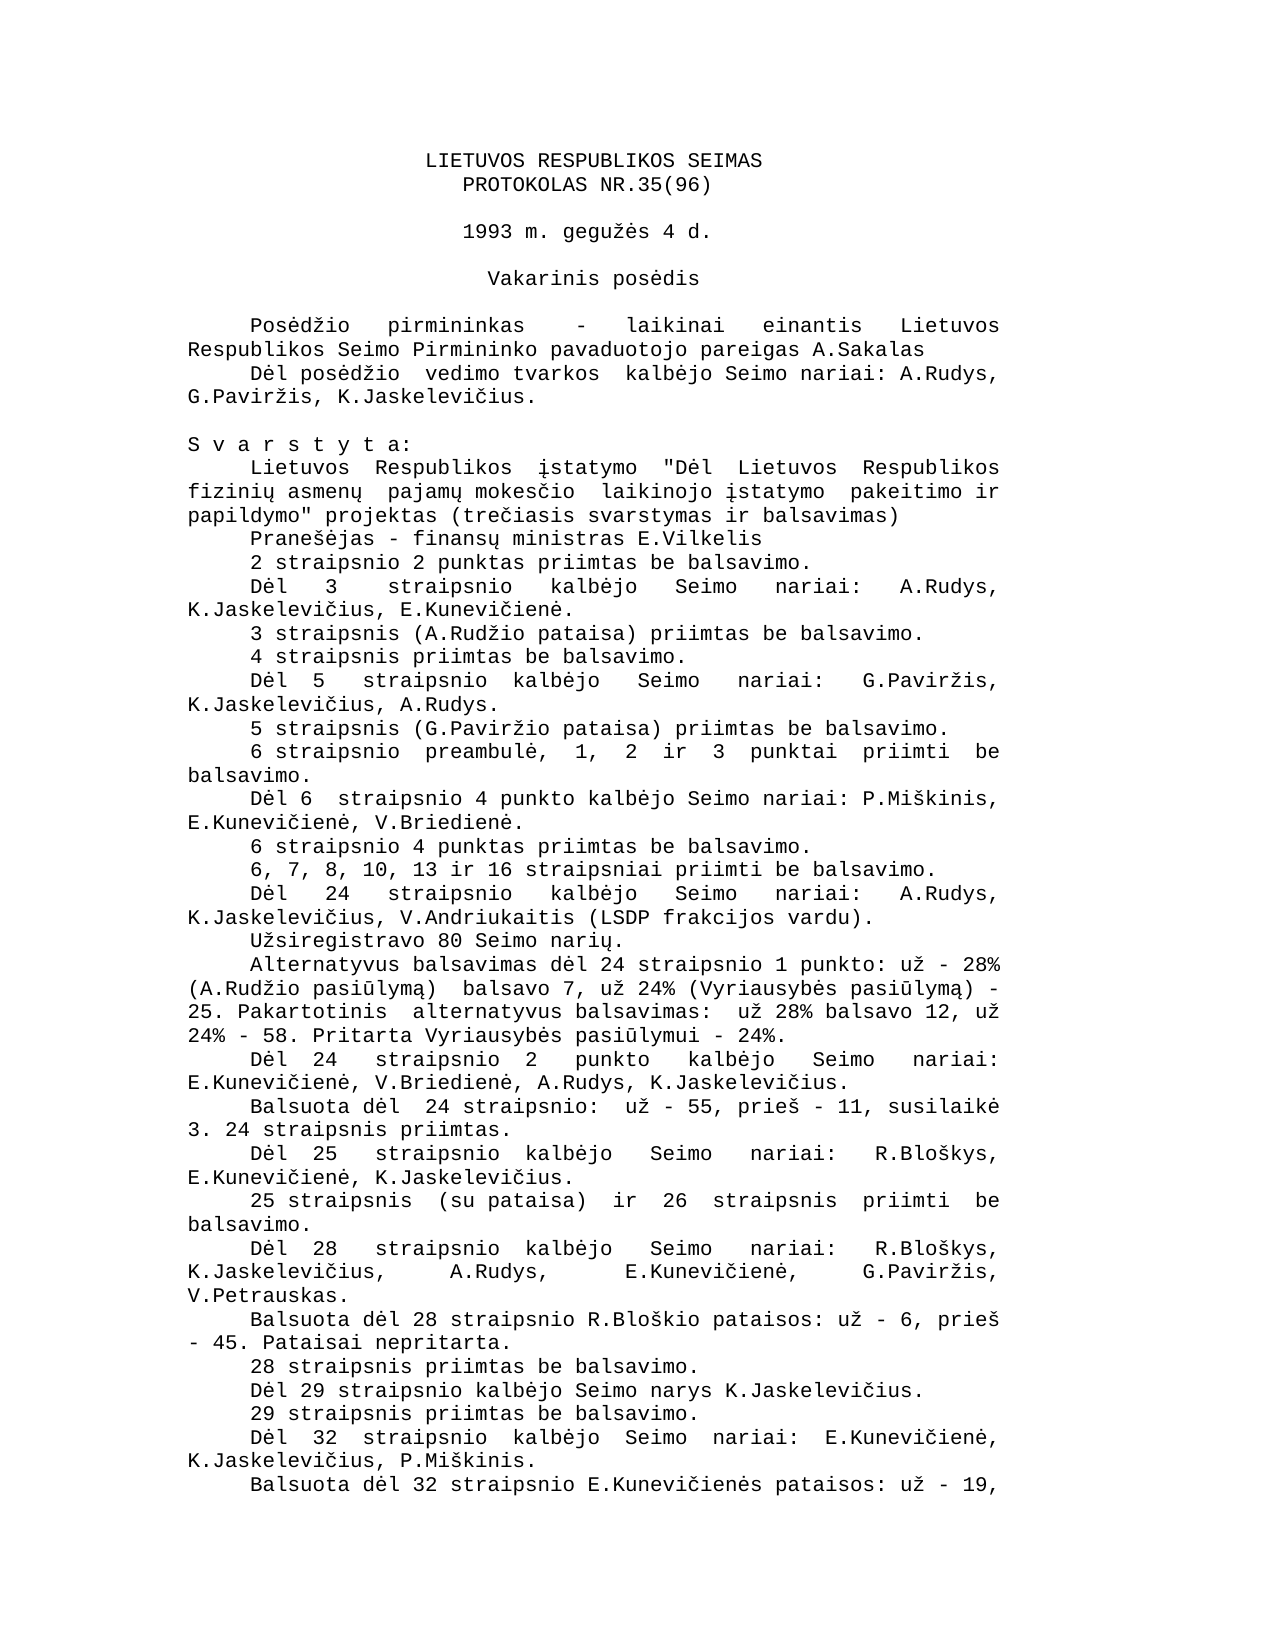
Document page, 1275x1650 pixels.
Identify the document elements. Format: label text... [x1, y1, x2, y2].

text Dėl 25 straipsnio kalbėjo Seimo nariai: R.Bloškys, [187, 1143, 1087, 1167]
text K.Jaskelevičius, P.Miškinis. [187, 1451, 1087, 1474]
text Posėdžio pirmininkas - laikinai einantis Lietuvos [187, 316, 1087, 339]
text 4 straipsnis priimtas be balsavimo. [187, 647, 1087, 670]
text PROTOKOLAS NR.35(96) [187, 174, 1087, 197]
text 25 straipsnis (su pataisa) ir 26 straipsnis priimti be [187, 1190, 1087, 1214]
text Dėl 24 straipsnio 2 punkto kalbėjo Seimo nariai: [187, 1048, 1087, 1072]
text LIETUVOS RESPUBLIKOS SEIMAS [187, 150, 1087, 174]
text E.Kunevičienė, K.Jaskelevičius. [187, 1167, 1087, 1190]
text Balsuota dėl 28 straipsnio R.Bloškio pataisos: už - 6, prieš [187, 1309, 1087, 1332]
text Dėl 28 straipsnio kalbėjo Seimo nariai: R.Bloškys, [187, 1238, 1087, 1261]
text 6 straipsnio preambulė, 1, 2 ir 3 punktai priimti be [187, 741, 1087, 765]
text K.Jaskelevičius, A.Rudys. [187, 694, 1087, 717]
text fizinių asmenų pajamų mokesčio laikinojo įstatymo pakeitimo ir [187, 481, 1087, 505]
text S v a r s t y t a: [187, 434, 1087, 457]
text 3 straipsnis (A.Rudžio pataisa) priimtas be balsavimo. [187, 623, 1087, 647]
text balsavimo. [187, 765, 1087, 788]
text Dėl 32 straipsnio kalbėjo Seimo nariai: E.Kunevičienė, [187, 1427, 1087, 1451]
text Dėl 29 straipsnio kalbėjo Seimo narys K.Jaskelevičius. [187, 1379, 1087, 1403]
text Dėl posėdžio vedimo tvarkos kalbėjo Seimo nariai: A.Rudys, [187, 363, 1087, 386]
text 28 straipsnis priimtas be balsavimo. [187, 1356, 1087, 1379]
text Balsuota dėl 24 straipsnio: už - 55, prieš - 11, susilaikė [187, 1096, 1087, 1119]
text 2 straipsnio 2 punktas priimtas be balsavimo. [187, 552, 1087, 576]
text Dėl 3 straipsnio kalbėjo Seimo nariai: A.Rudys, [187, 576, 1087, 599]
text K.Jaskelevičius, V.Andriukaitis (LSDP frakcijos vardu). [187, 907, 1087, 930]
text 5 straipsnis (G.Paviržio pataisa) priimtas be balsavimo. [187, 717, 1087, 741]
text G.Paviržis, K.Jaskelevičius. [187, 386, 1087, 410]
text 6, 7, 8, 10, 13 ir 16 straipsniai priimti be balsavimo. [187, 859, 1087, 883]
text papildymo" projektas (trečiasis svarstymas ir balsavimas) [187, 505, 1087, 528]
text 24% - 58. Pritarta Vyriausybės pasiūlymui - 24%. [187, 1025, 1087, 1048]
text Dėl 5 straipsnio kalbėjo Seimo nariai: G.Paviržis, [187, 670, 1087, 694]
text - 45. Pataisai nepritarta. [187, 1332, 1087, 1356]
text (A.Rudžio pasiūlymą) balsavo 7, už 24% (Vyriausybės pasiūlymą) - [187, 978, 1087, 1001]
text 1993 m. gegužės 4 d. [187, 221, 1087, 244]
text Respublikos Seimo Pirmininko pavaduotojo pareigas A.Sakalas [187, 339, 1087, 363]
text Užsiregistravo 80 Seimo narių. [187, 930, 1087, 954]
text E.Kunevičienė, V.Briedienė. [187, 812, 1087, 836]
text 6 straipsnio 4 punktas priimtas be balsavimo. [187, 836, 1087, 859]
text K.Jaskelevičius, E.Kunevičienė. [187, 599, 1087, 623]
text 29 straipsnis priimtas be balsavimo. [187, 1403, 1087, 1427]
text Balsuota dėl 32 straipsnio E.Kunevičienės pataisos: už - 19, [187, 1474, 1087, 1498]
text Dėl 6 straipsnio 4 punkto kalbėjo Seimo nariai: P.Miškinis, [187, 788, 1087, 812]
text balsavimo. [187, 1214, 1087, 1238]
text Vakarinis posėdis [187, 268, 1087, 292]
text 3. 24 straipsnis priimtas. [187, 1119, 1087, 1143]
text Lietuvos Respublikos įstatymo "Dėl Lietuvos Respublikos [187, 457, 1087, 481]
text Alternatyvus balsavimas dėl 24 straipsnio 1 punkto: už - 28% [187, 954, 1087, 978]
text E.Kunevičienė, V.Briedienė, A.Rudys, K.Jaskelevičius. [187, 1072, 1087, 1096]
text 25. Pakartotinis alternatyvus balsavimas: už 28% balsavo 12, už [187, 1001, 1087, 1025]
text K.Jaskelevičius, A.Rudys, E.Kunevičienė, G.Paviržis, [187, 1261, 1087, 1285]
text Dėl 24 straipsnio kalbėjo Seimo nariai: A.Rudys, [187, 883, 1087, 907]
text Pranešėjas - finansų ministras E.Vilkelis [187, 528, 1087, 552]
text V.Petrauskas. [187, 1285, 1087, 1309]
